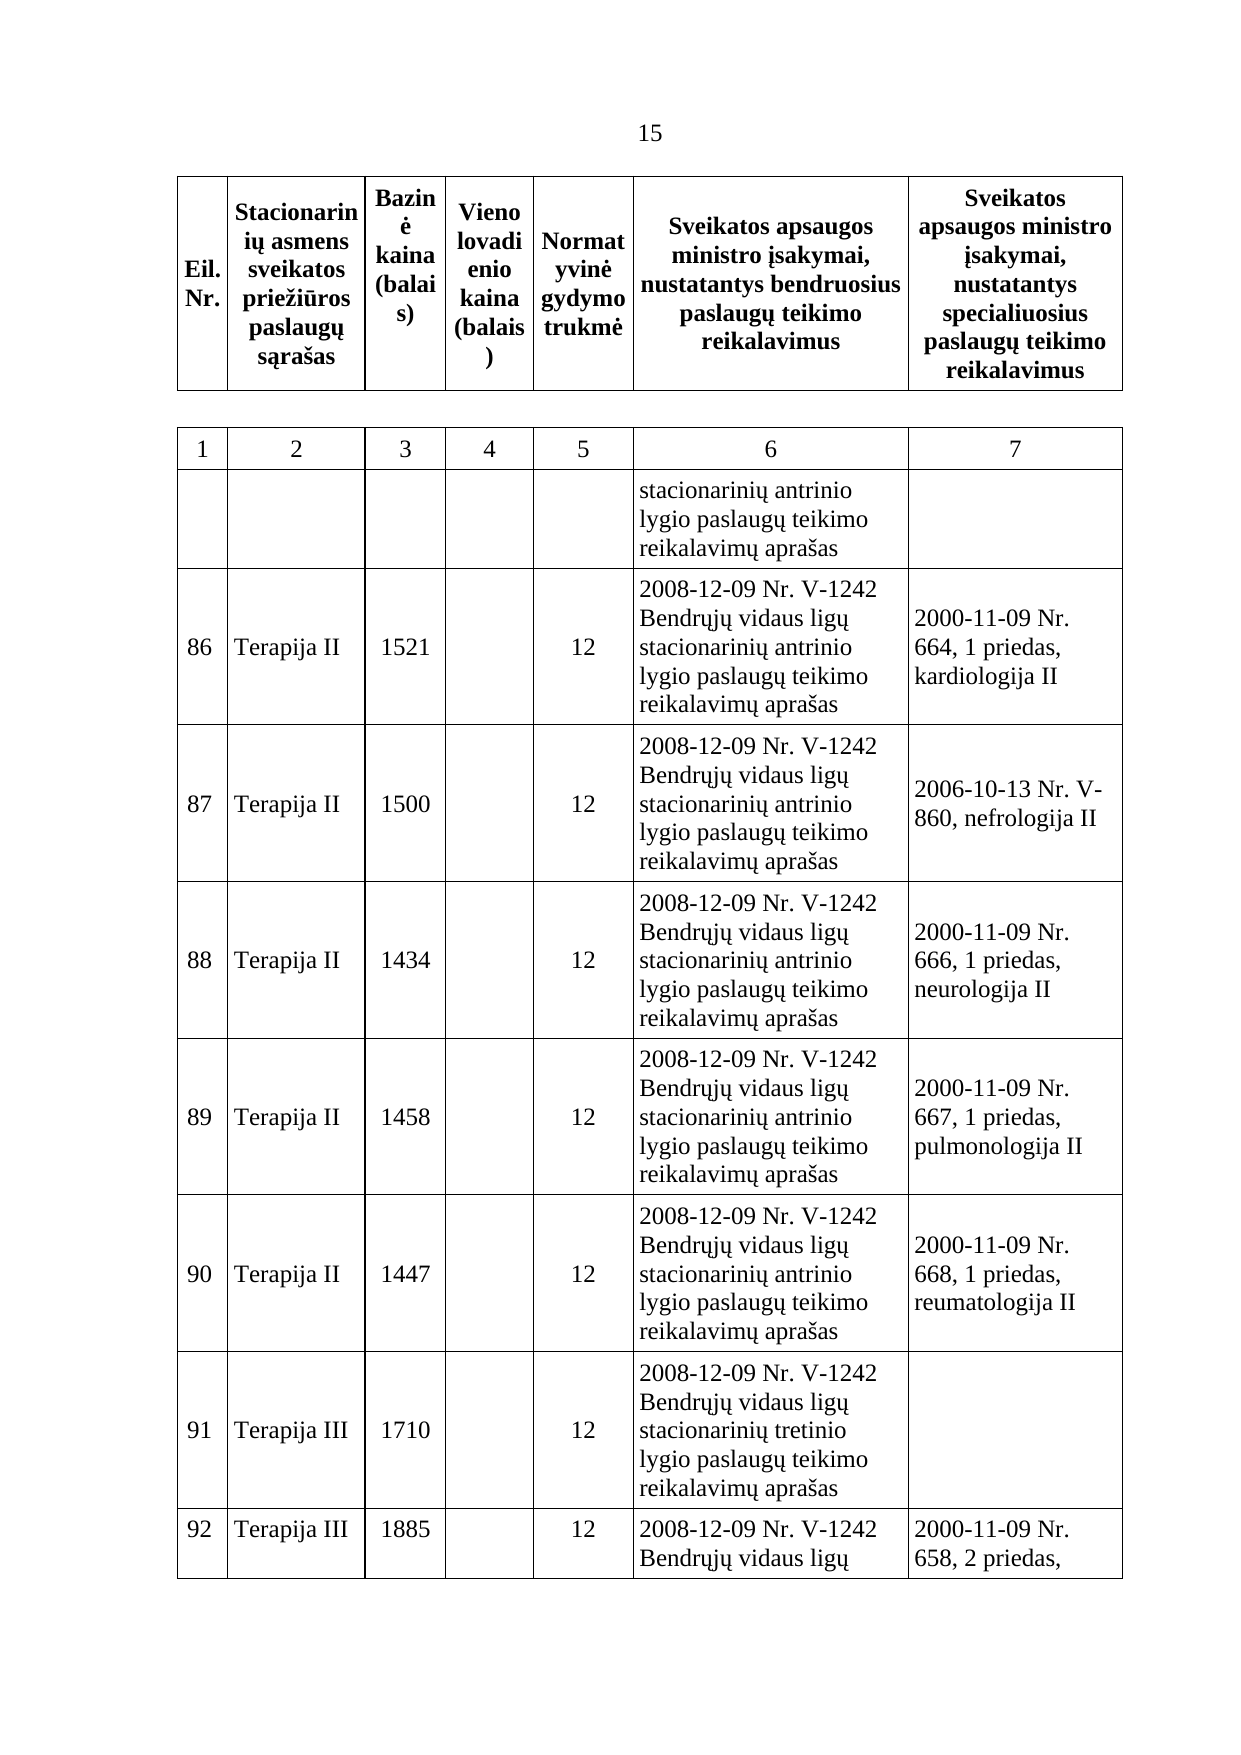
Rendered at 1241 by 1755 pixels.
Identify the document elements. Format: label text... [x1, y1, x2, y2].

table_cell 12 [534, 569, 633, 724]
table_cell 1458 [366, 1039, 445, 1194]
table_cell 86 [178, 569, 227, 724]
table_header Sveikatos apsaugos ministro įsakymai, nustatantys specialiuosius paslaugų teikimo reikalavimus [909, 177, 1122, 390]
table_cell Terapija II [228, 569, 364, 724]
table_cell [446, 569, 533, 724]
table_cell 2000-11-09 Nr. 658, 2 priedas, [909, 1509, 1122, 1578]
table_cell 91 [178, 1352, 227, 1508]
table_cell [533, 391, 633, 427]
table_cell stacionarinių antrinio lygio paslaugų teikimo reikalavimų aprašas [634, 470, 908, 568]
table_cell 2008-12-09 Nr. V-1242 Bendrųjų vidaus ligų stacionarinių antrinio lygio paslaugų teikimo reikalavimų aprašas [634, 725, 908, 881]
table_cell 2000-11-09 Nr. 667, 1 priedas, pulmonologija II [909, 1039, 1122, 1194]
table_cell 1 [178, 428, 227, 468]
table_cell 1710 [366, 1352, 445, 1508]
table_cell 90 [178, 1195, 227, 1351]
table_cell 12 [534, 1352, 633, 1508]
table_cell 5 [534, 428, 633, 468]
table_cell 88 [178, 882, 227, 1038]
table_cell 7 [909, 428, 1122, 468]
table_cell 6 [634, 428, 908, 468]
table_cell [446, 470, 533, 568]
table_cell Terapija II [228, 1195, 364, 1351]
table_cell 92 [178, 1509, 227, 1578]
table_cell Terapija III [228, 1509, 364, 1578]
table_cell 2 [228, 428, 364, 468]
table_cell 12 [534, 882, 633, 1038]
table_cell [178, 470, 227, 568]
table_cell 1447 [366, 1195, 445, 1351]
table_cell 2008-12-09 Nr. V-1242 Bendrųjų vidaus ligų stacionarinių antrinio lygio paslaugų teikimo reikalavimų aprašas [634, 882, 908, 1038]
table_cell 2008-12-09 Nr. V-1242 Bendrųjų vidaus ligų [634, 1509, 908, 1578]
table_cell 12 [534, 1195, 633, 1351]
table_cell Terapija II [228, 725, 364, 881]
table_cell [446, 882, 533, 1038]
table_cell 12 [534, 725, 633, 881]
table_cell 2000-11-09 Nr. 668, 1 priedas, reumatologija II [909, 1195, 1122, 1351]
table_header Vieno lovadienio kaina (balais) [446, 177, 533, 390]
table_cell 12 [534, 1509, 633, 1578]
table_cell Terapija II [228, 1039, 364, 1194]
table_cell 2008-12-09 Nr. V-1242 Bendrųjų vidaus ligų stacionarinių tretinio lygio paslaugų teikimo reikalavimų aprašas [634, 1352, 908, 1508]
table_cell Terapija III [228, 1352, 364, 1508]
table_cell 2006-10-13 Nr. V-860, nefrologija II [909, 725, 1122, 881]
table_cell [446, 391, 533, 427]
table_cell Terapija II [228, 882, 364, 1038]
table_cell [228, 470, 364, 568]
table_cell 2000-11-09 Nr. 664, 1 priedas, kardiologija II [909, 569, 1122, 724]
table_header Normatyvinė gydymo trukmė [534, 177, 633, 390]
table_cell 89 [178, 1039, 227, 1194]
table_cell [534, 470, 633, 568]
table_cell [909, 1352, 1122, 1508]
table_cell [366, 470, 445, 568]
table_cell 1521 [366, 569, 445, 724]
table_cell 1500 [366, 725, 445, 881]
table_cell 2008-12-09 Nr. V-1242 Bendrųjų vidaus ligų stacionarinių antrinio lygio paslaugų teikimo reikalavimų aprašas [634, 1195, 908, 1351]
table_header Bazinė kaina (balais) [366, 177, 445, 390]
table_cell [446, 1039, 533, 1194]
table_cell [446, 1509, 533, 1578]
table_cell 2000-11-09 Nr. 666, 1 priedas, neurologija II [909, 882, 1122, 1038]
table_cell 2008-12-09 Nr. V-1242 Bendrųjų vidaus ligų stacionarinių antrinio lygio paslaugų teikimo reikalavimų aprašas [634, 1039, 908, 1194]
table_cell 87 [178, 725, 227, 881]
table_cell 1434 [366, 882, 445, 1038]
table_cell [446, 1195, 533, 1351]
table_cell [228, 391, 365, 427]
table_cell [365, 391, 446, 427]
table_cell 3 [366, 428, 445, 468]
table_cell [177, 391, 228, 427]
table_cell [908, 391, 1122, 427]
table_cell [633, 391, 908, 427]
table_header Sveikatos apsaugos ministro įsakymai, nustatantys bendruosius paslaugų teikimo reikalavimus [634, 177, 908, 390]
table_cell 1885 [366, 1509, 445, 1578]
table_cell 12 [534, 1039, 633, 1194]
table_cell [446, 725, 533, 881]
table_header Eil. Nr. [178, 177, 227, 390]
table_header Stacionarinių asmens sveikatos priežiūros paslaugų sąrašas [228, 177, 364, 390]
table_cell [909, 470, 1122, 568]
table_cell 4 [446, 428, 533, 468]
table_cell [446, 1352, 533, 1508]
table_cell 2008-12-09 Nr. V-1242 Bendrųjų vidaus ligų stacionarinių antrinio lygio paslaugų teikimo reikalavimų aprašas [634, 569, 908, 724]
